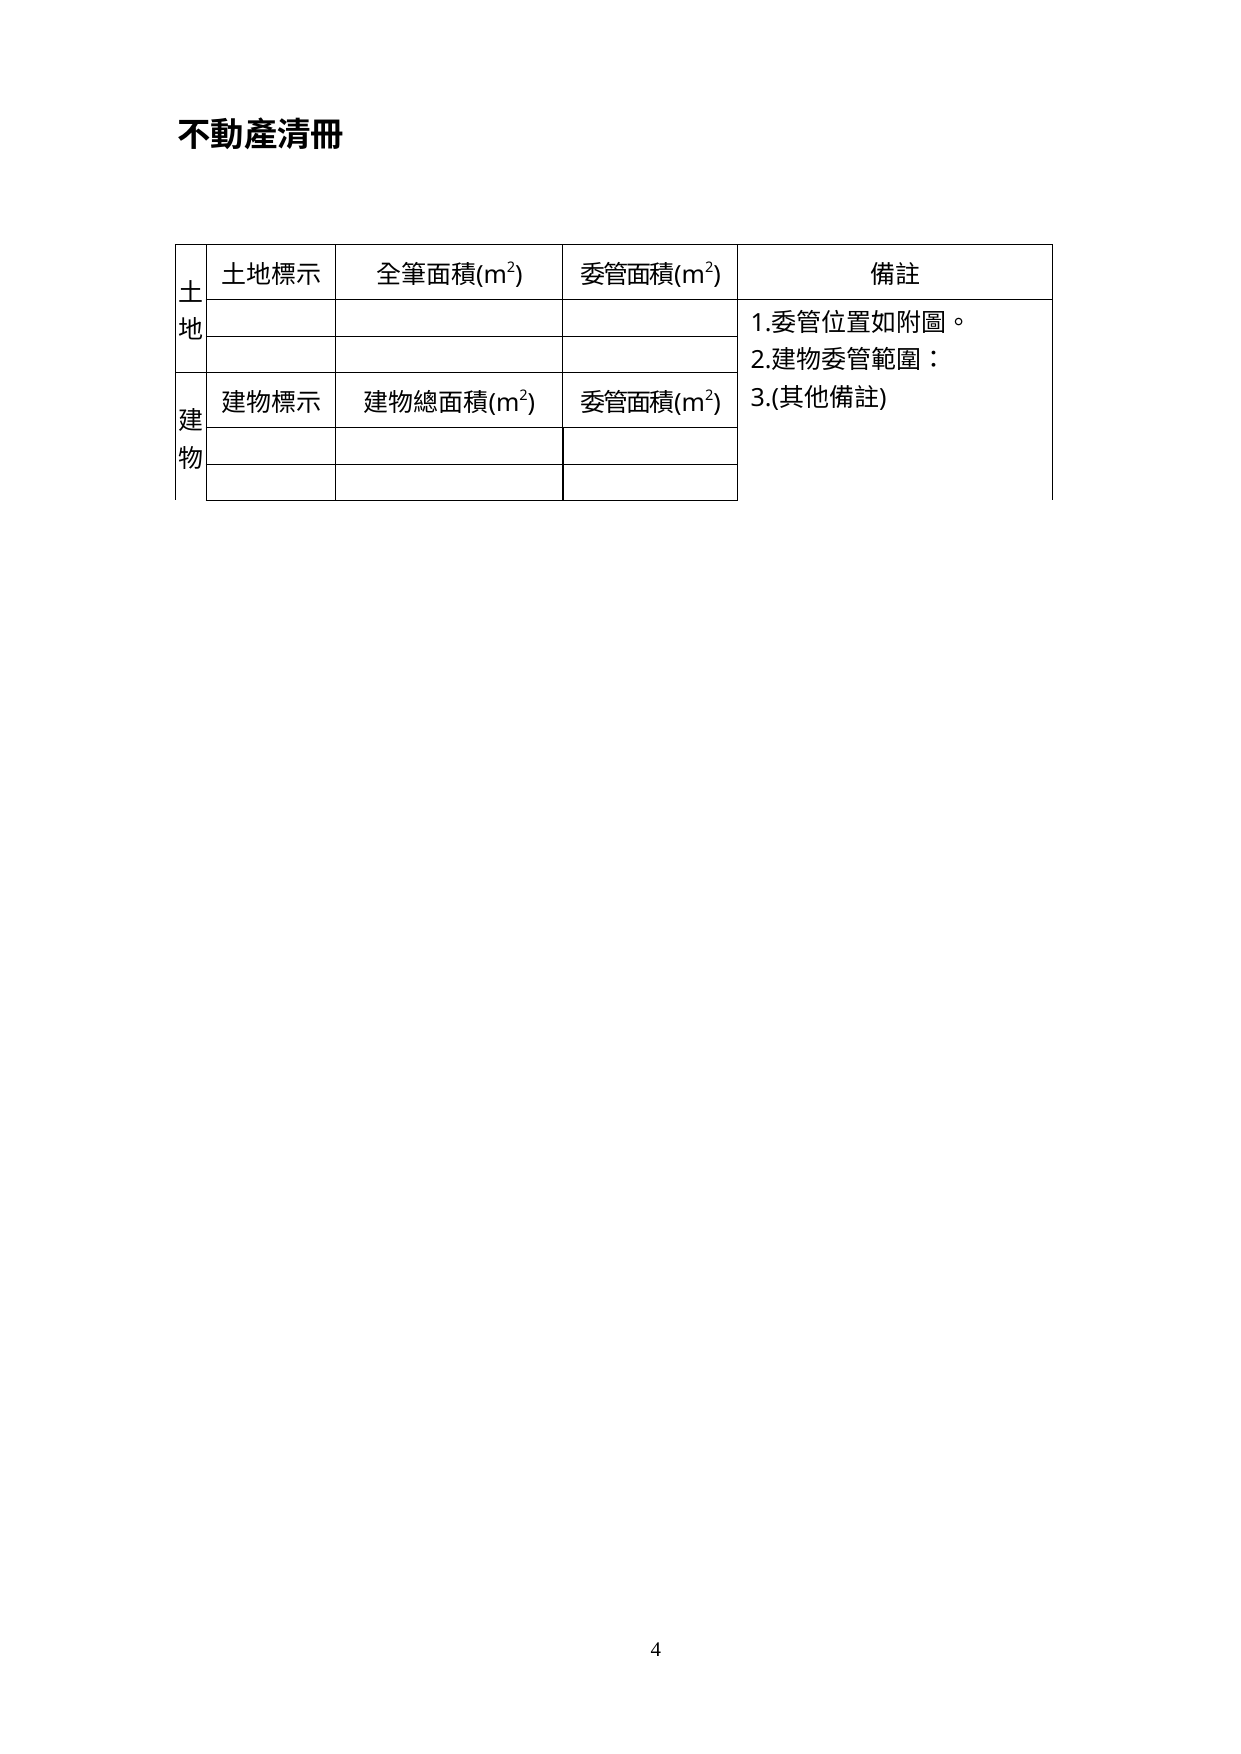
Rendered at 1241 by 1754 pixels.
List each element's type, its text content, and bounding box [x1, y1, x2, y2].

table_cell 1.委管位置如附圖。 2.建物委管範圍： 3.(其他備註) [738, 300, 1052, 500]
table_cell 建物總面積(m2) [336, 373, 562, 427]
table_cell [336, 300, 562, 336]
table_cell [207, 300, 335, 336]
table_header 全筆面積(m2) [336, 245, 562, 299]
table_cell 委管面積(m2) [563, 373, 737, 427]
table_header 土地 [176, 245, 206, 372]
table_cell [563, 300, 737, 336]
table_cell [207, 465, 335, 500]
table_cell [336, 465, 562, 500]
table_cell [563, 337, 737, 372]
table_cell [336, 428, 562, 463]
table_cell [207, 428, 335, 463]
table_cell [207, 337, 335, 372]
table_cell [336, 337, 562, 372]
table_cell [564, 428, 737, 463]
table_cell [564, 465, 737, 500]
table_header 土地標示 [207, 245, 335, 299]
table_cell 建物 [176, 373, 206, 500]
table_header 委管面積(m2) [563, 245, 737, 299]
text 不動產清冊 [177, 94, 1134, 169]
table_header 備註 [738, 245, 1052, 299]
table_cell 建物標示 [207, 373, 335, 427]
